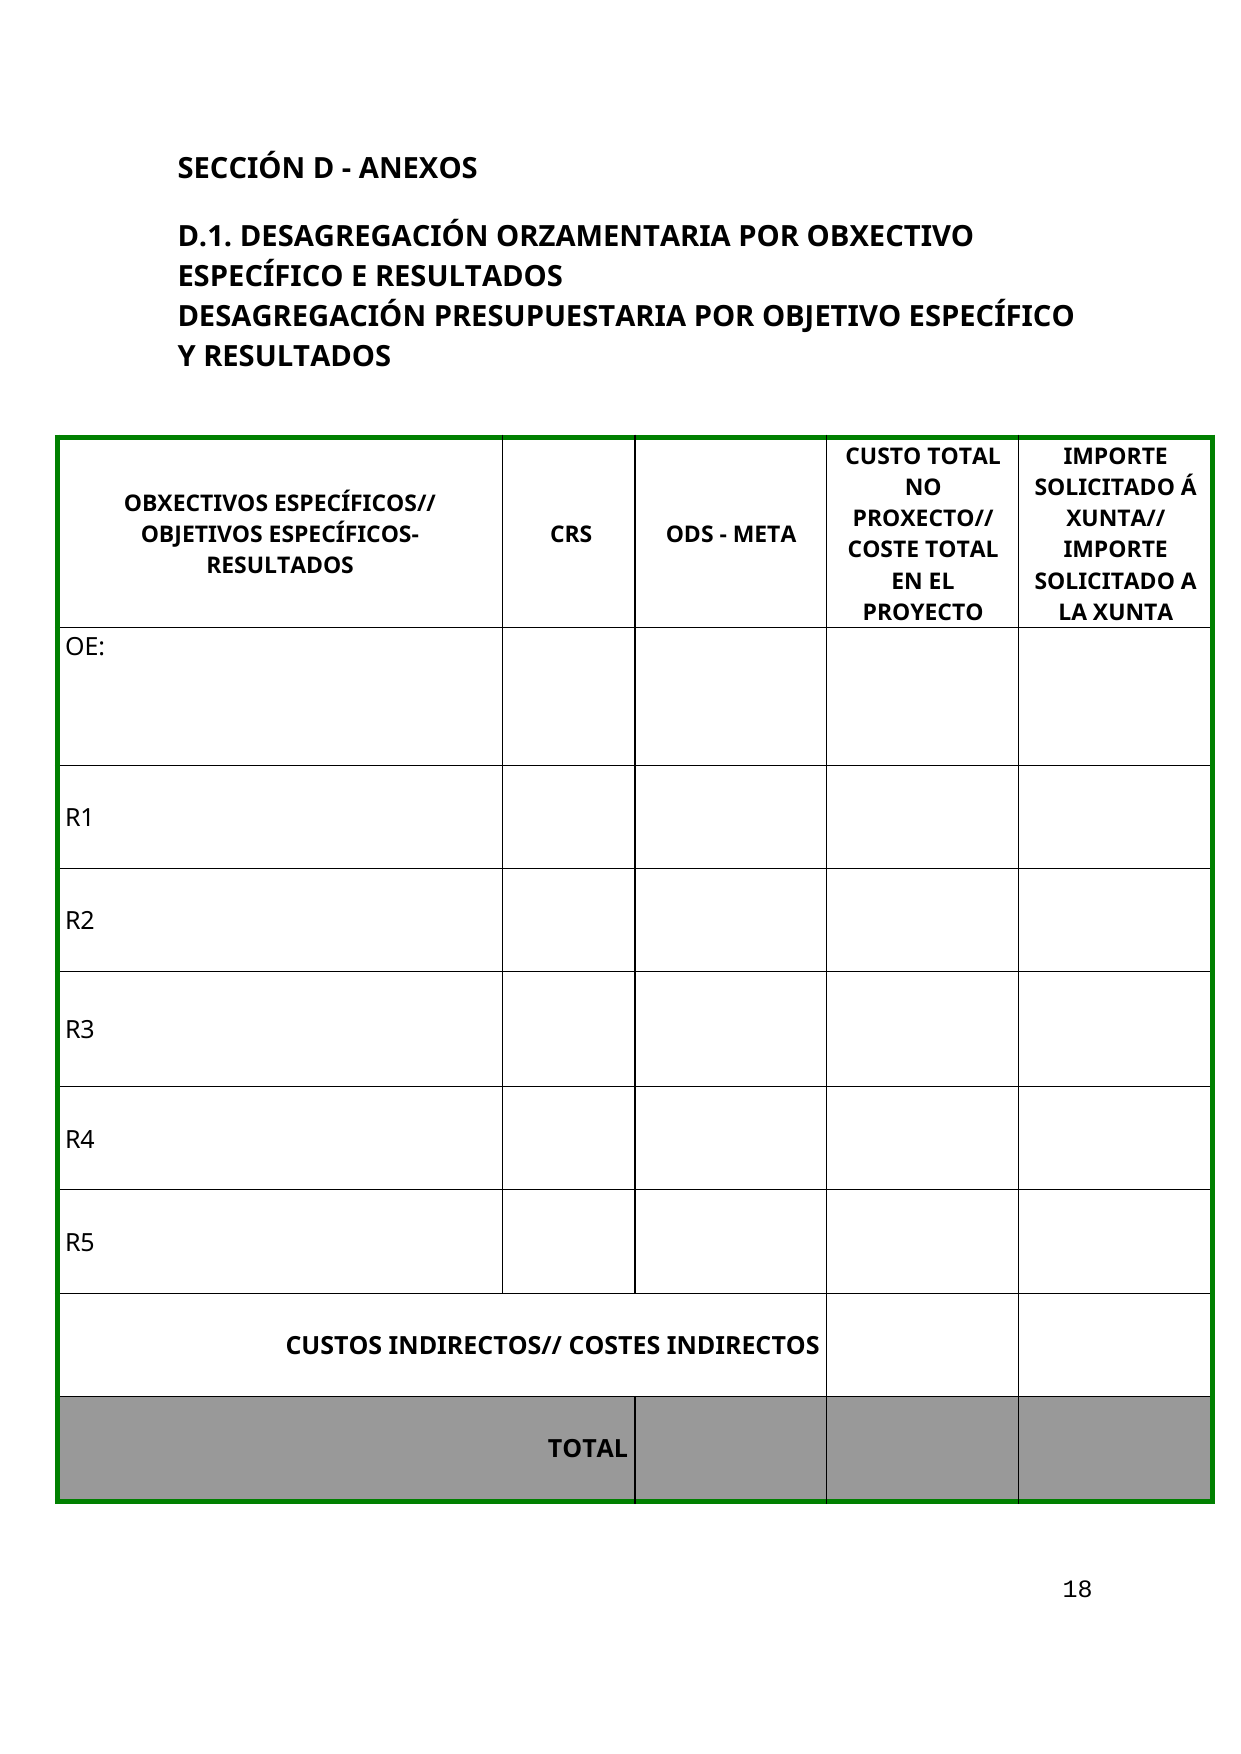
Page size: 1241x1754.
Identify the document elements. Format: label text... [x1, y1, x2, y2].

subtitle D.1. DESAGREGACIÓN ORZAMENTARIA POR OBXECTIVO ESPECÍFICO E RESULTADOS [177, 216, 1094, 295]
table_cell [503, 1087, 634, 1189]
table_cell [1019, 972, 1210, 1086]
table_header OBXECTIVOS ESPECÍFICOS// OBJETIVOS ESPECÍFICOS- RESULTADOS [60, 440, 502, 627]
table_header CUSTO TOTAL NO PROXECTO// COSTE TOTAL EN EL PROYECTO [827, 440, 1018, 627]
table_header ODS - META [636, 440, 826, 627]
table_cell R2 [60, 869, 502, 971]
table_cell [636, 1190, 826, 1293]
table_cell [1019, 1294, 1210, 1396]
table_cell [636, 628, 826, 764]
table_cell [636, 1397, 826, 1499]
subtitle SECCIÓN D - ANEXOS [177, 148, 1092, 187]
table_cell [827, 1190, 1018, 1293]
table_cell [503, 628, 634, 764]
table_cell [636, 1087, 826, 1189]
table_cell [827, 869, 1018, 971]
table_cell [827, 766, 1018, 868]
table_cell [1019, 869, 1210, 971]
table_cell [827, 1294, 1018, 1396]
table_cell [827, 1397, 1018, 1499]
subtitle DESAGREGACIÓN PRESUPUESTARIA POR OBJETIVO ESPECÍFICO Y RESULTADOS [177, 295, 1094, 374]
table_cell R3 [60, 972, 502, 1086]
table_cell [1019, 1087, 1210, 1189]
table_cell [827, 628, 1018, 764]
table_header IMPORTE SOLICITADO Á XUNTA// IMPORTE SOLICITADO A LA XUNTA [1019, 440, 1210, 627]
table_cell [827, 972, 1018, 1086]
table_cell [827, 1087, 1018, 1189]
table_cell [1019, 628, 1210, 764]
table_cell TOTAL [60, 1397, 634, 1499]
table_cell [636, 869, 826, 971]
table_cell [503, 1190, 634, 1293]
table_cell R5 [60, 1190, 502, 1293]
table_cell OE: [60, 628, 502, 764]
table_cell CUSTOS INDIRECTOS// COSTES INDIRECTOS [60, 1294, 826, 1396]
table_cell [503, 972, 634, 1086]
table_header CRS [503, 440, 634, 627]
table_cell [503, 869, 634, 971]
table_cell [1019, 766, 1210, 868]
table_cell [503, 766, 634, 868]
table_cell [1019, 1190, 1210, 1293]
table_cell [636, 766, 826, 868]
table_cell [1019, 1397, 1210, 1499]
table_cell R4 [60, 1087, 502, 1189]
table_cell [636, 972, 826, 1086]
table_cell R1 [60, 766, 502, 868]
